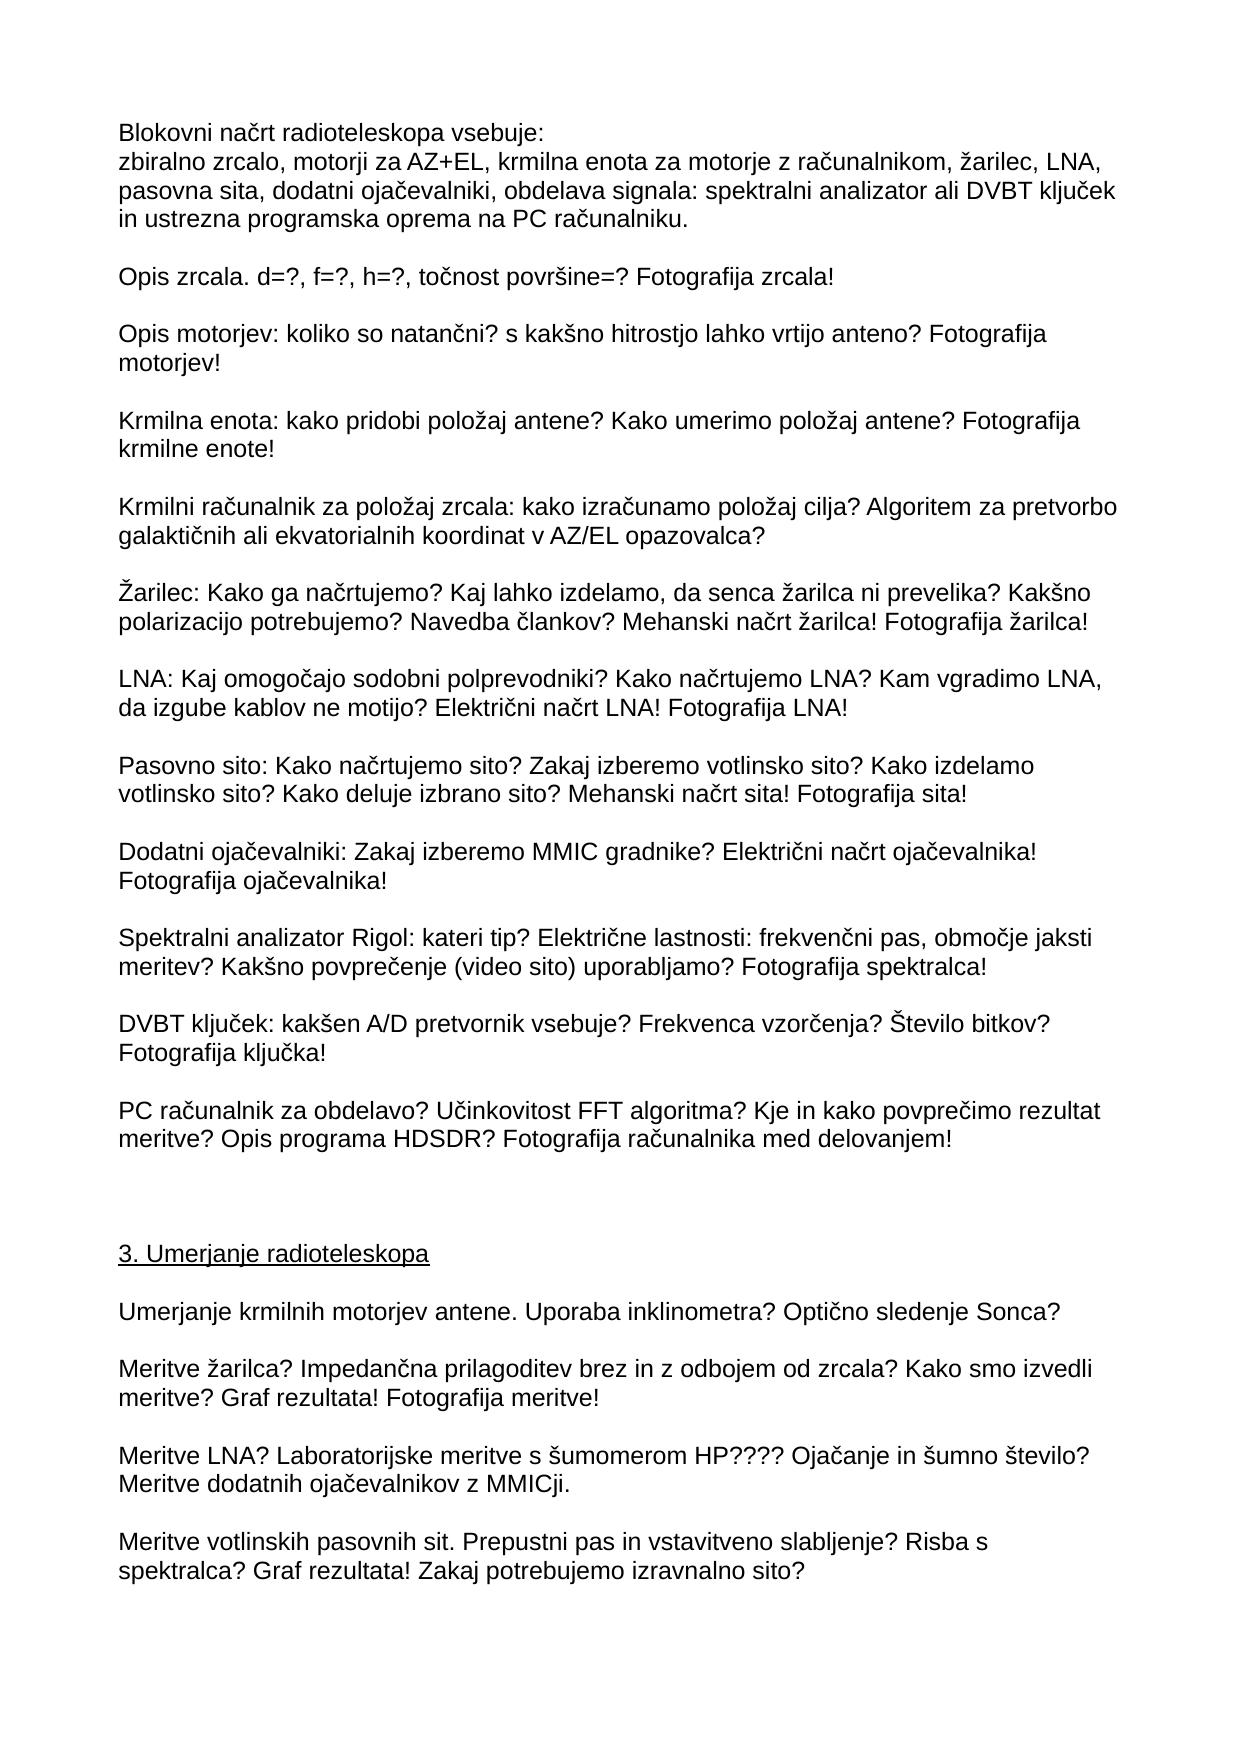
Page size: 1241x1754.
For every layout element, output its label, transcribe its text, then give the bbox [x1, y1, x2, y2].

text Meritve žarilca? Impedančna prilagoditev brez in z odbojem od zrcala? Kako smo izvedli meritve? Graf rezultata! Fotografija meritve! [118, 1354, 1122, 1412]
text 3. Umerjanje radioteleskopa [118, 1239, 1122, 1268]
text zbiralno zrcalo, motorji za AZ+EL, krmilna enota za motorje z računalnikom, žarilec, LNA, pasovna sita, dodatni ojačevalniki, obdelava signala: spektralni analizator ali DVBT ključek in ustrezna programska oprema na PC računalniku. [118, 147, 1122, 233]
text Umerjanje krmilnih motorjev antene. Uporaba inklinometra? Optično sledenje Sonca? [118, 1297, 1122, 1326]
text Opis zrcala. d=?, f=?, h=?, točnost površine=? Fotografija zrcala! [118, 262, 1122, 291]
text Spektralni analizator Rigol: kateri tip? Električne lastnosti: frekvenčni pas, območje jaksti meritev? Kakšno povprečenje (video sito) uporabljamo? Fotografija spektralca! [118, 923, 1122, 981]
text Blokovni načrt radioteleskopa vsebuje: [118, 118, 1122, 147]
text Krmilna enota: kako pridobi položaj antene? Kako umerimo položaj antene? Fotografija krmilne enote! [118, 406, 1122, 463]
text DVBT ključek: kakšen A/D pretvornik vsebuje? Frekvenca vzorčenja? Število bitkov? Fotografija ključka! [118, 1009, 1122, 1067]
text Pasovno sito: Kako načrtujemo sito? Zakaj izberemo votlinsko sito? Kako izdelamo votlinsko sito? Kako deluje izbrano sito? Mehanski načrt sita! Fotografija sita! [118, 751, 1122, 808]
text Meritve votlinskih pasovnih sit. Prepustni pas in vstavitveno slabljenje? Risba s spektralca? Graf rezultata! Zakaj potrebujemo izravnalno sito? [118, 1527, 1122, 1584]
text Opis motorjev: koliko so natančni? s kakšno hitrostjo lahko vrtijo anteno? Fotografija motorjev! [118, 319, 1122, 377]
text LNA: Kaj omogočajo sodobni polprevodniki? Kako načrtujemo LNA? Kam vgradimo LNA, da izgube kablov ne motijo? Električni načrt LNA! Fotografija LNA! [118, 664, 1122, 722]
text PC računalnik za obdelavo? Učinkovitost FFT algoritma? Kje in kako povprečimo rezultat meritve? Opis programa HDSDR? Fotografija računalnika med delovanjem! [118, 1096, 1122, 1153]
text Dodatni ojačevalniki: Zakaj izberemo MMIC gradnike? Električni načrt ojačevalnika! Fotografija ojačevalnika! [118, 837, 1122, 894]
text Meritve LNA? Laboratorijske meritve s šumomerom HP???? Ojačanje in šumno število? Meritve dodatnih ojačevalnikov z MMICji. [118, 1441, 1122, 1498]
text Krmilni računalnik za položaj zrcala: kako izračunamo položaj cilja? Algoritem za pretvorbo galaktičnih ali ekvatorialnih koordinat v AZ/EL opazovalca? [118, 492, 1122, 549]
text Žarilec: Kako ga načrtujemo? Kaj lahko izdelamo, da senca žarilca ni prevelika? Kakšno polarizacijo potrebujemo? Navedba člankov? Mehanski načrt žarilca! Fotografija žarilca! [118, 578, 1122, 636]
